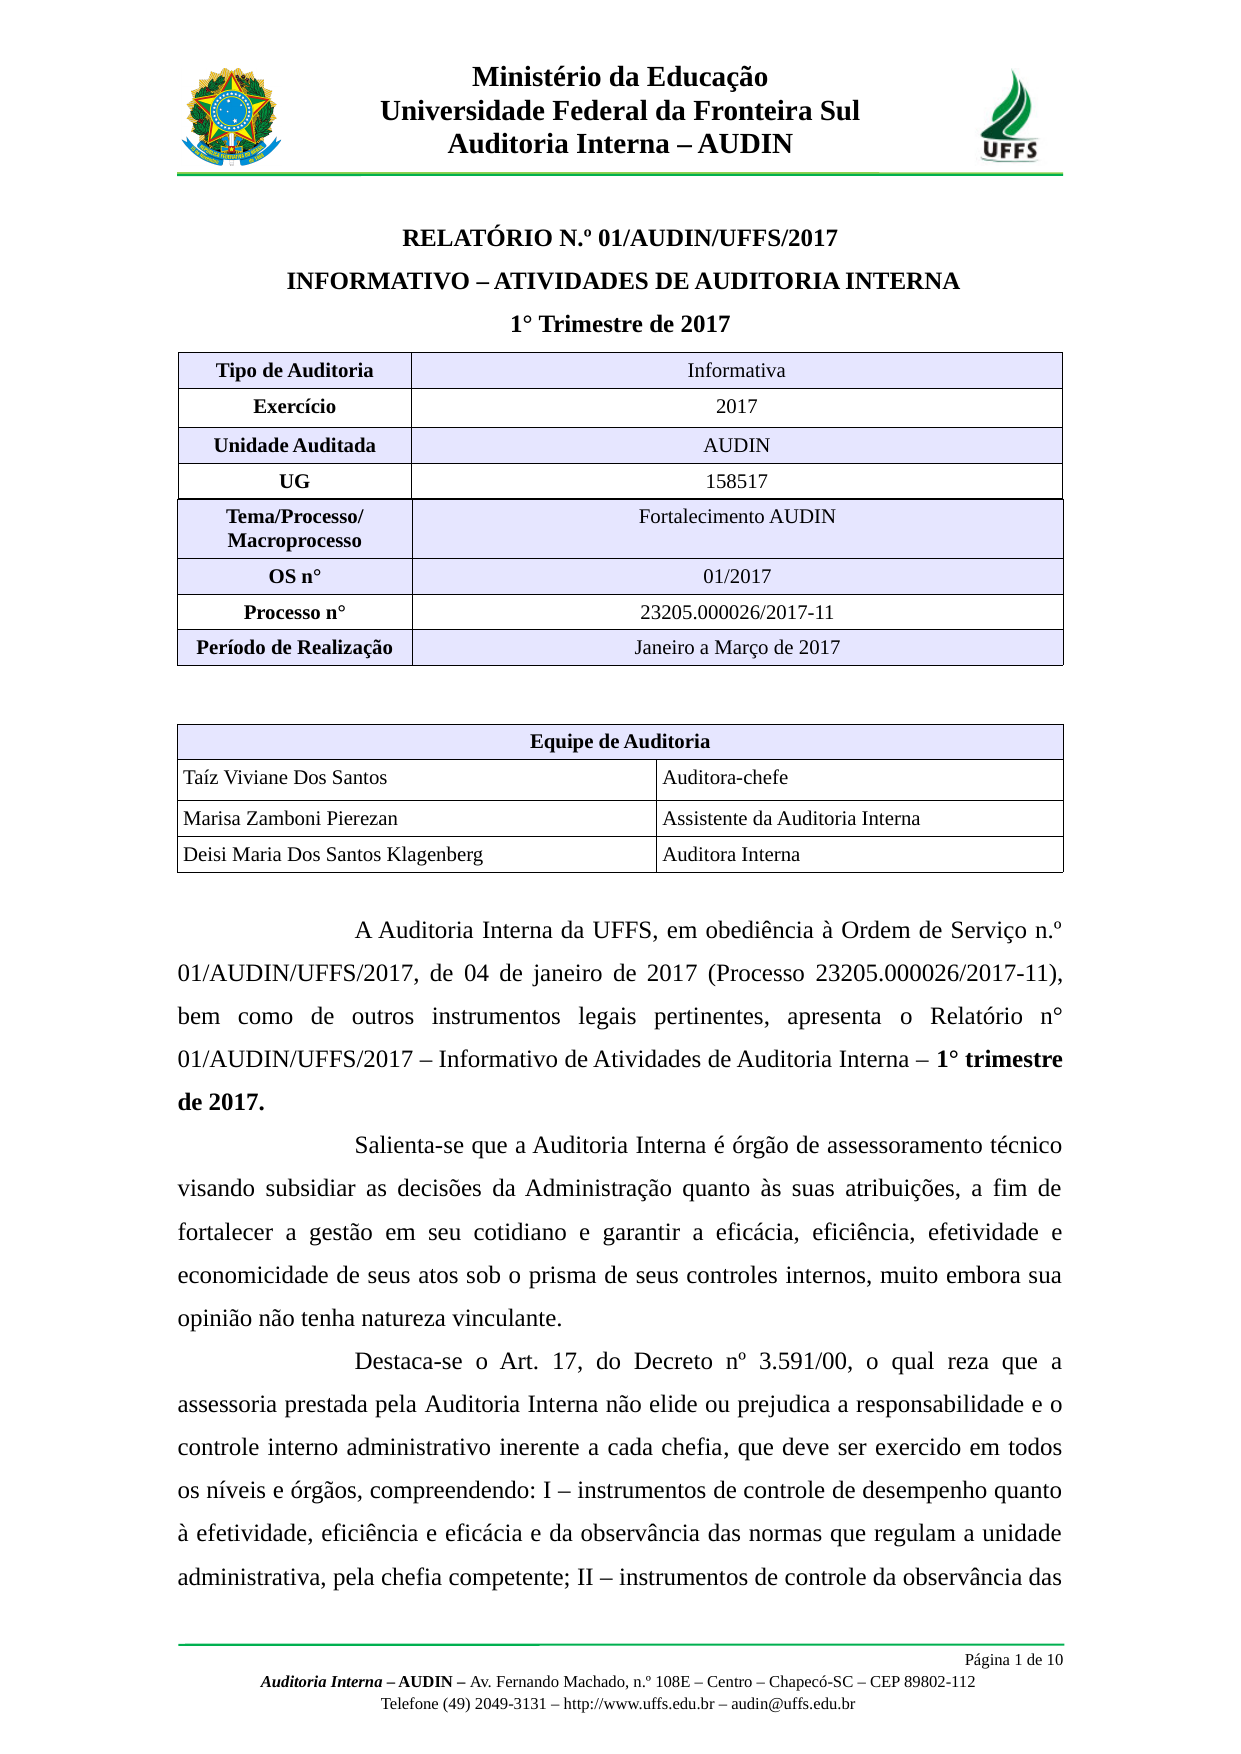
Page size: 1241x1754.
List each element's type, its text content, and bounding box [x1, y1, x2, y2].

text Destaca-se o Art. 17, do Decreto nº 3.591/00, o qual reza que a assessoria prestada pela Auditoria Interna não elide ou prejudica a responsabilidade e o controle interno administrativo inerente a cada chefia, que deve ser exercido em todos os níveis e órgãos, compreendendo: I – instrumentos de controle de desempenho quanto à efetividade, eficiência e eficácia e da observância das normas que regulam a unidade administrativa, pela chefia competente; II – instrumentos de controle da observância das [177, 1346, 1063, 1590]
table_header Tema/Processo/ Macroprocesso [178, 500, 412, 558]
text 1° Trimestre de 2017 [177, 309, 1063, 338]
table_cell Auditora Interna [657, 837, 1063, 872]
table_cell UG [179, 464, 411, 498]
table_header Equipe de Auditoria [178, 725, 1063, 759]
table_cell Processo n° [178, 595, 412, 629]
table_header Tipo de Auditoria [179, 353, 411, 388]
table_cell 158517 [412, 464, 1062, 498]
table_cell 2017 [412, 389, 1062, 427]
text Salienta-se que a Auditoria Interna é órgão de assessoramento técnico visando subsidiar as decisões da Administração quanto às suas atribuições, a fim de fortalecer a gestão em seu cotidiano e garantir a eficácia, eficiência, efetividade e economicidade de seus atos sob o prisma de seus controles internos, muito embora sua opinião não tenha natureza vinculante. [177, 1130, 1063, 1332]
table_cell Unidade Auditada [179, 428, 411, 463]
text A Auditoria Interna da UFFS, em obediência à Ordem de Serviço n.º 01/AUDIN/UFFS/2017, de 04 de janeiro de 2017 (Processo 23205.000026/2017-11), bem como de outros instrumentos legais pertinentes, apresenta o Relatório n° 01/AUDIN/UFFS/2017 – Informativo de Atividades de Auditoria Interna – 1° trimestre de 2017. [177, 915, 1063, 1116]
table_header Fortalecimento AUDIN [413, 500, 1063, 558]
table_cell AUDIN [412, 428, 1062, 463]
table_cell Assistente da Auditoria Interna [657, 801, 1063, 836]
table_cell 01/2017 [413, 559, 1063, 594]
text RELATÓRIO N.º 01/AUDIN/UFFS/2017 [177, 223, 1063, 251]
table_cell Marisa Zamboni Pierezan [178, 801, 656, 836]
picture [181, 68, 282, 166]
table_cell OS n° [178, 559, 412, 594]
table_header Informativa [412, 353, 1062, 388]
picture [966, 68, 1054, 166]
table_cell 23205.000026/2017-11 [413, 595, 1063, 629]
text INFORMATIVO – ATIVIDADES DE AUDITORIA INTERNA [177, 266, 1063, 294]
table_cell Período de Realização [178, 630, 412, 665]
table_cell Deisi Maria Dos Santos Klagenberg [178, 837, 656, 872]
table_cell Auditora-chefe [657, 760, 1063, 800]
table_cell Janeiro a Março de 2017 [413, 630, 1063, 665]
table_cell Taíz Viviane Dos Santos [178, 760, 656, 800]
table_cell Exercício [179, 389, 411, 427]
